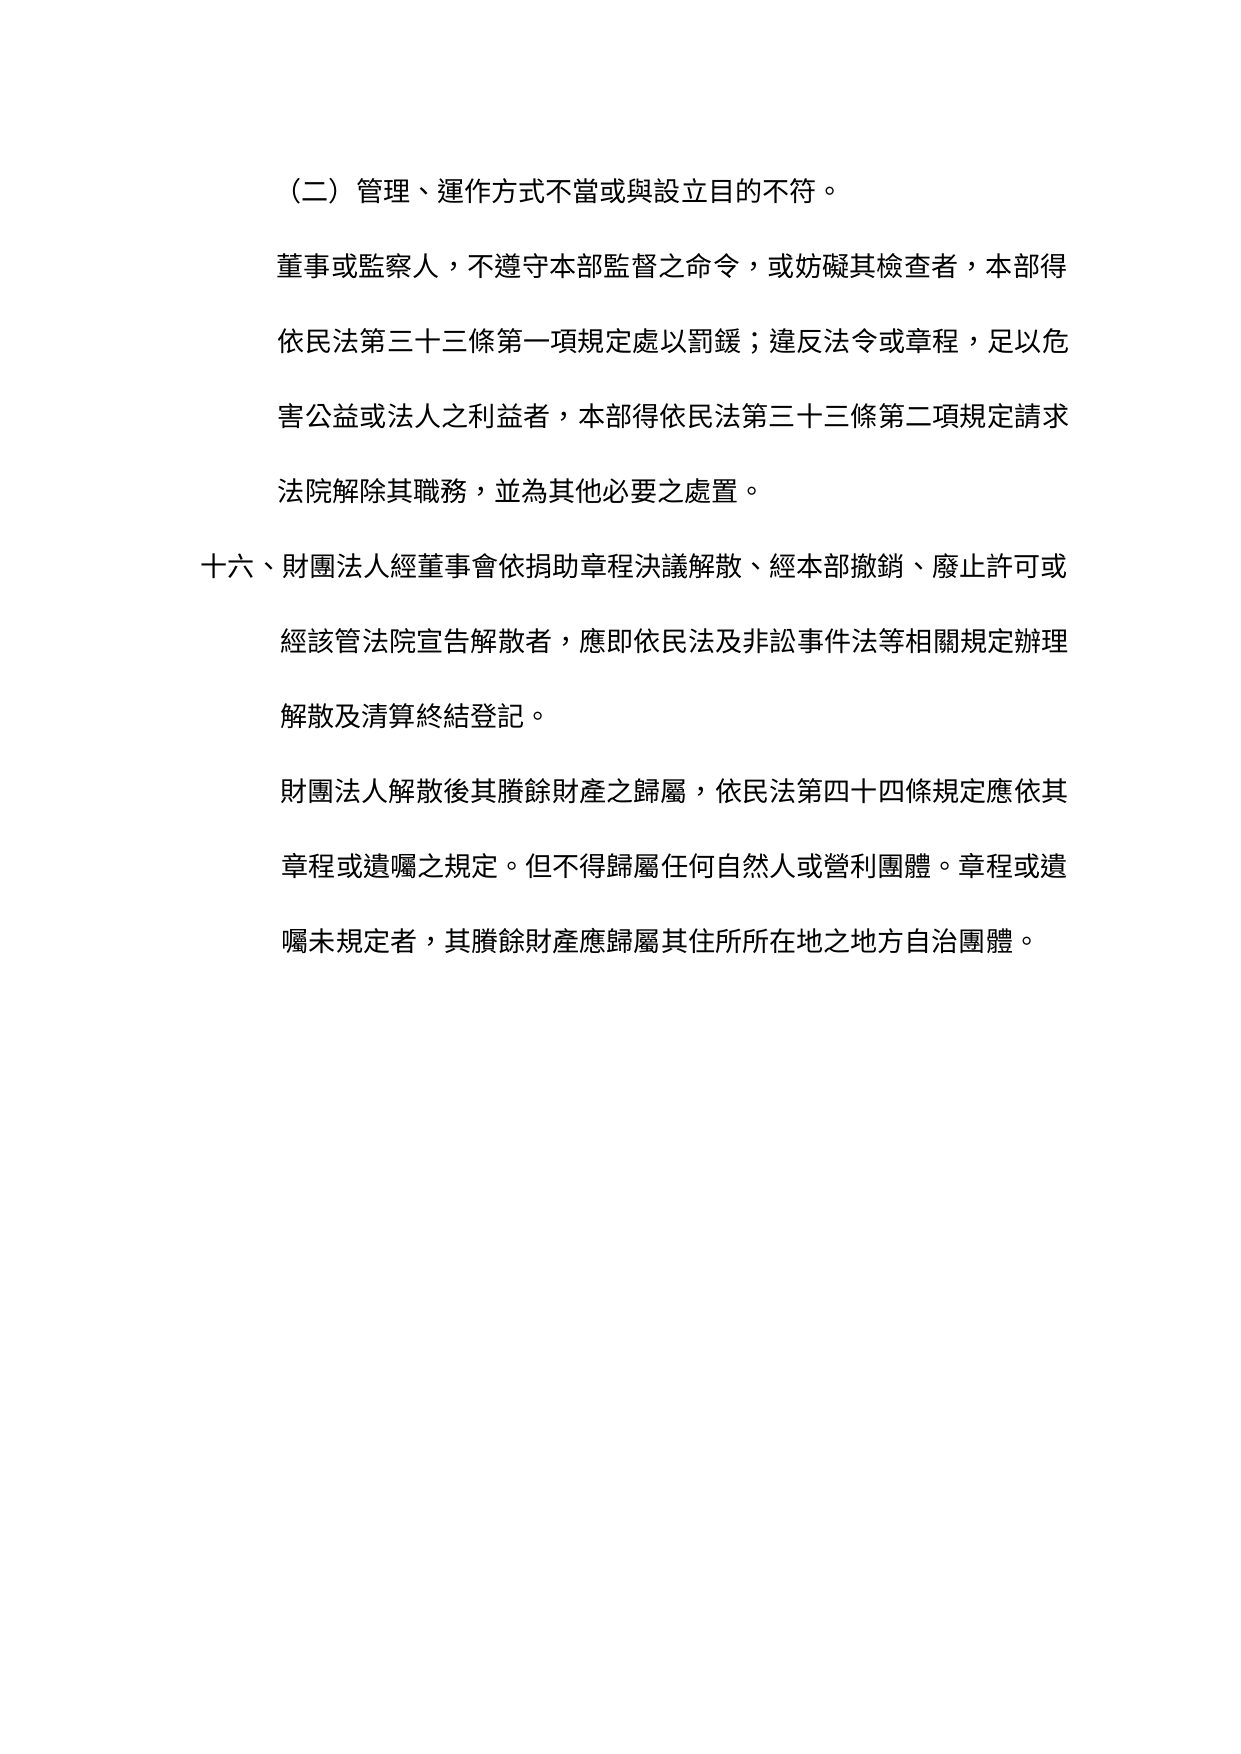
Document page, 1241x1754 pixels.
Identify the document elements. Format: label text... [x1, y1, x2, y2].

text 十六、財團法人經董事會依捐助章程決議解散、經本部撤銷、廢止許可或經該管法院宣告解散者，應即依民法及非訟事件法等相關規定辦理解散及清算終結登記。 [201, 521, 1069, 746]
text （二）管理、運作方式不當或與設立目的不符。 [274, 146, 1069, 221]
text 財團法人解散後其賸餘財產之歸屬，依民法第四十四條規定應依其章程或遺囑之規定。但不得歸屬任何自然人或營利團體。章程或遺囑未規定者，其賸餘財產應歸屬其住所所在地之地方自治團體。 [280, 746, 1069, 971]
text 董事或監察人，不遵守本部監督之命令，或妨礙其檢查者，本部得依民法第三十三條第一項規定處以罰鍰；違反法令或章程，足以危害公益或法人之利益者，本部得依民法第三十三條第二項規定請求法院解除其職務，並為其他必要之處置。 [276, 221, 1069, 521]
